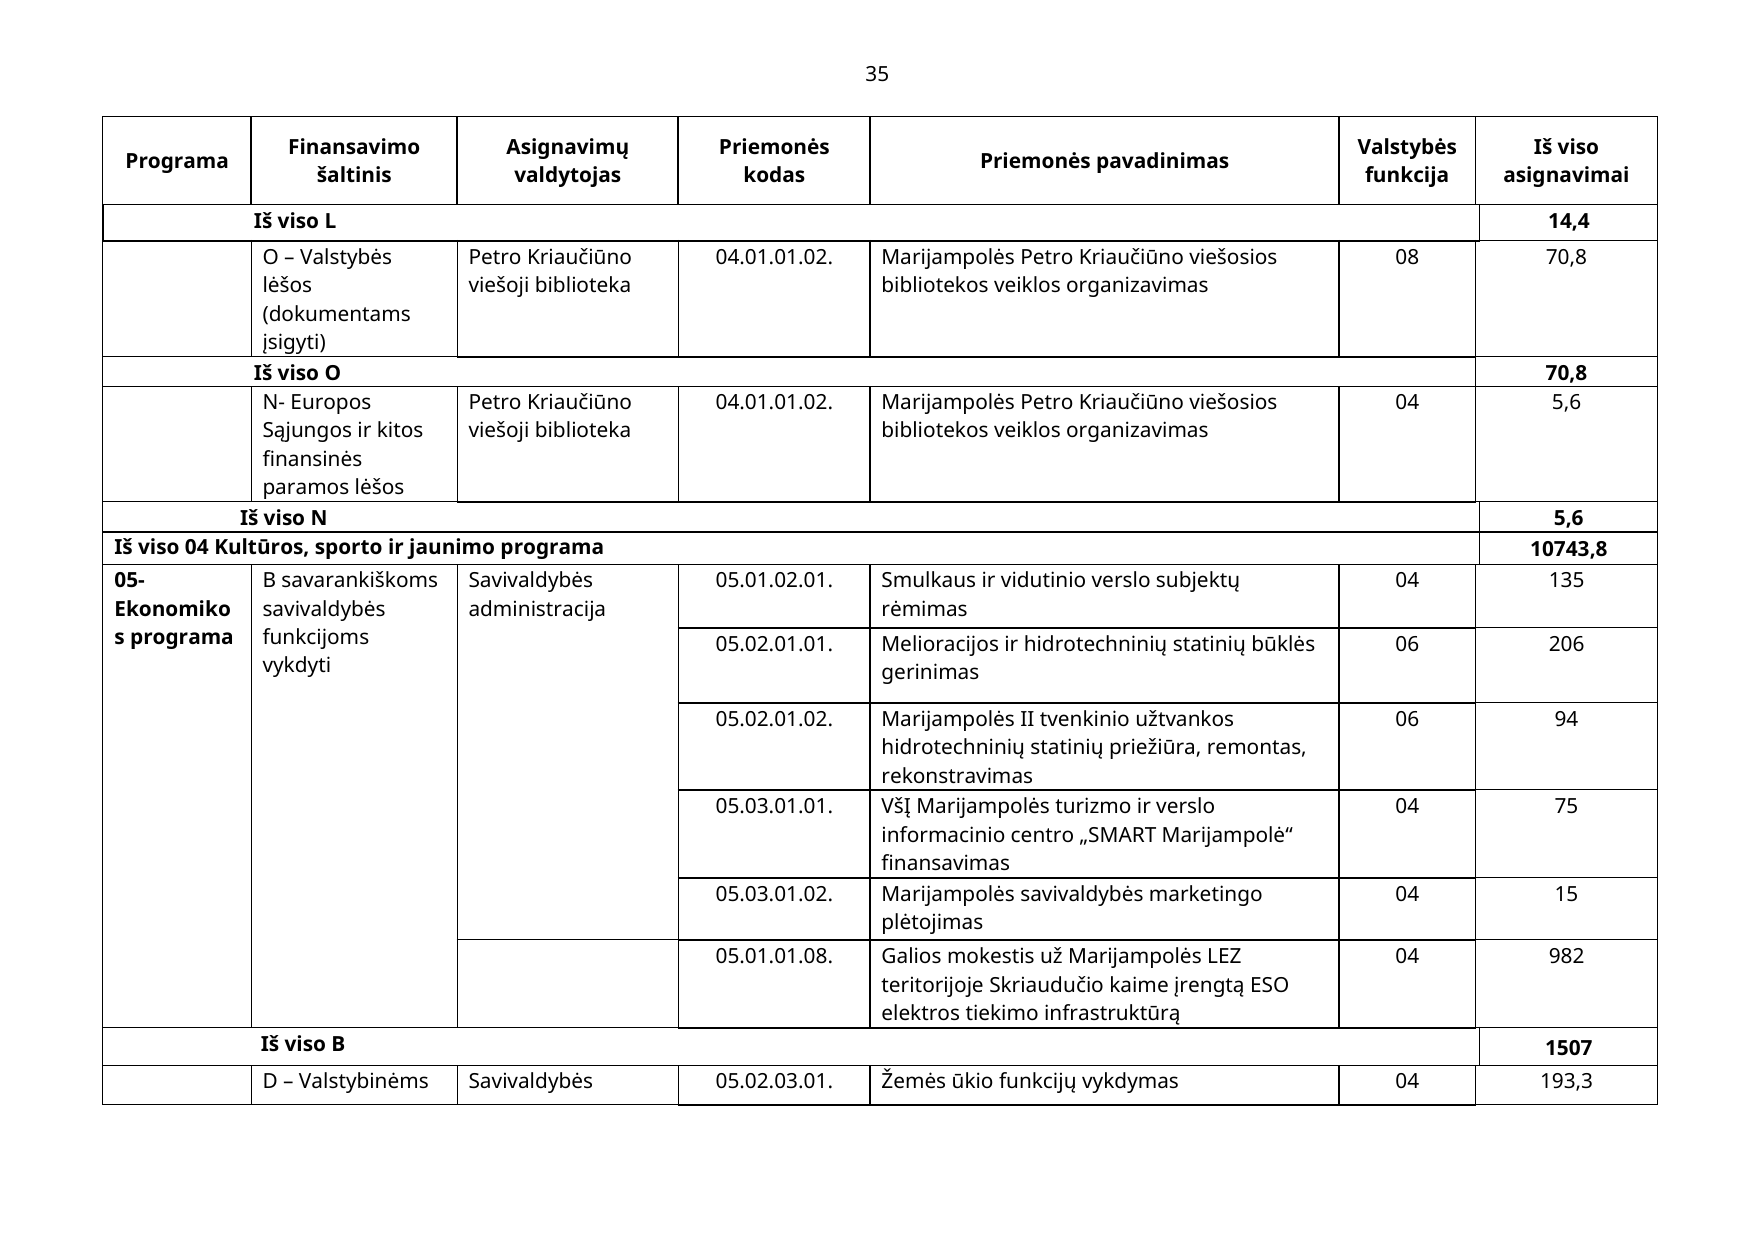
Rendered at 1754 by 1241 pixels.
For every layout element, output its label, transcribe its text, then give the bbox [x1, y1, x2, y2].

table_cell Melioracijos ir hidrotechninių statinių būklės gerinimas [871, 629, 1338, 702]
table_cell 193,3 [1476, 1066, 1657, 1104]
table_cell Žemės ūkio funkcijų vykdymas [871, 1066, 1338, 1104]
table_cell [103, 387, 251, 501]
table_cell Iš viso L [104, 205, 1479, 240]
table_cell 04 [1340, 565, 1475, 627]
table_cell 05.02.03.01. [679, 1066, 869, 1104]
table_cell [458, 940, 678, 1027]
table_cell [103, 1066, 251, 1104]
table_cell 15 [1476, 878, 1657, 939]
table_header Priemonės kodas [679, 117, 869, 204]
table_cell Iš viso B [103, 1028, 1479, 1065]
table_cell 135 [1476, 565, 1657, 627]
table_cell Savivaldybės [458, 1066, 678, 1104]
table_cell Iš viso O [103, 357, 1475, 386]
table_cell 05.03.01.01. [679, 791, 869, 877]
table_cell Marijampolės Petro Kriaučiūno viešosios bibliotekos veiklos organizavimas [871, 242, 1338, 356]
table_cell 75 [1476, 790, 1657, 877]
table_cell Petro Kriaučiūno viešoji biblioteka [458, 387, 678, 501]
table_cell 05-Ekonomikos programa [103, 565, 251, 1027]
table_cell Iš viso 04 Kultūros, sporto ir jaunimo programa [103, 533, 1479, 564]
table_cell 94 [1476, 703, 1657, 789]
table_cell Petro Kriaučiūno viešoji biblioteka [458, 242, 678, 356]
table_cell 06 [1340, 629, 1475, 702]
table_cell VšĮ Marijampolės turizmo ir verslo informacinio centro „SMART Marijampolė“ finansavimas [871, 791, 1338, 877]
table_cell 04 [1340, 1066, 1475, 1104]
table_header Programa [103, 117, 250, 204]
table_cell Marijampolės II tvenkinio užtvankos hidrotechninių statinių priežiūra, remontas, rekonstravimas [871, 704, 1338, 789]
table_cell Marijampolės savivaldybės marketingo plėtojimas [871, 879, 1338, 939]
table_cell 05.03.01.02. [679, 879, 869, 939]
table_cell Iš viso N [103, 502, 1479, 531]
table_cell N- Europos Sąjungos ir kitos finansinės paramos lėšos [252, 387, 457, 501]
table_cell 05.02.01.02. [679, 704, 869, 789]
table_cell 05.01.01.08. [679, 941, 869, 1027]
table_cell Savivaldybės administracija [458, 565, 678, 939]
table_cell 70,8 [1476, 357, 1657, 386]
table_header Finansavimo šaltinis [252, 117, 456, 204]
table_cell 5,6 [1480, 502, 1657, 531]
table_cell 5,6 [1476, 387, 1657, 501]
table_cell Marijampolės Petro Kriaučiūno viešosios bibliotekos veiklos organizavimas [871, 387, 1338, 501]
table_cell Galios mokestis už Marijampolės LEZ teritorijoje Skriaudučio kaime įrengtą ESO elektros tiekimo infrastruktūrą [871, 941, 1338, 1027]
table_cell 04 [1340, 791, 1475, 877]
table_cell 1507 [1480, 1028, 1657, 1065]
table_cell 05.02.01.01. [679, 629, 869, 702]
table_cell 04.01.01.02. [679, 387, 869, 501]
table_header Priemonės pavadinimas [871, 117, 1338, 204]
table_cell 04.01.01.02. [679, 242, 869, 356]
table_cell 06 [1340, 704, 1475, 789]
table_cell O – Valstybės lėšos (dokumentams įsigyti) [252, 242, 457, 356]
table_cell 70,8 [1476, 241, 1657, 356]
table_cell 206 [1476, 628, 1657, 702]
table_cell 04 [1340, 941, 1475, 1027]
table_cell 04 [1340, 387, 1475, 501]
table_cell 10743,8 [1480, 533, 1657, 564]
table_cell 05.01.02.01. [679, 565, 869, 627]
table_cell [103, 242, 251, 356]
table_cell 08 [1340, 242, 1475, 356]
table_cell 04 [1340, 879, 1475, 939]
table_header Iš viso asignavimai [1476, 117, 1657, 204]
table_header Asignavimų valdytojas [458, 117, 677, 204]
table_cell 982 [1476, 940, 1657, 1027]
table_header Valstybės funkcija [1340, 117, 1475, 204]
table_cell Smulkaus ir vidutinio verslo subjektų rėmimas [871, 565, 1338, 627]
table_cell D – Valstybinėms [252, 1066, 457, 1104]
table_cell B savarankiškoms savivaldybės funkcijoms vykdyti [252, 565, 457, 1027]
table_cell 14,4 [1480, 205, 1657, 240]
